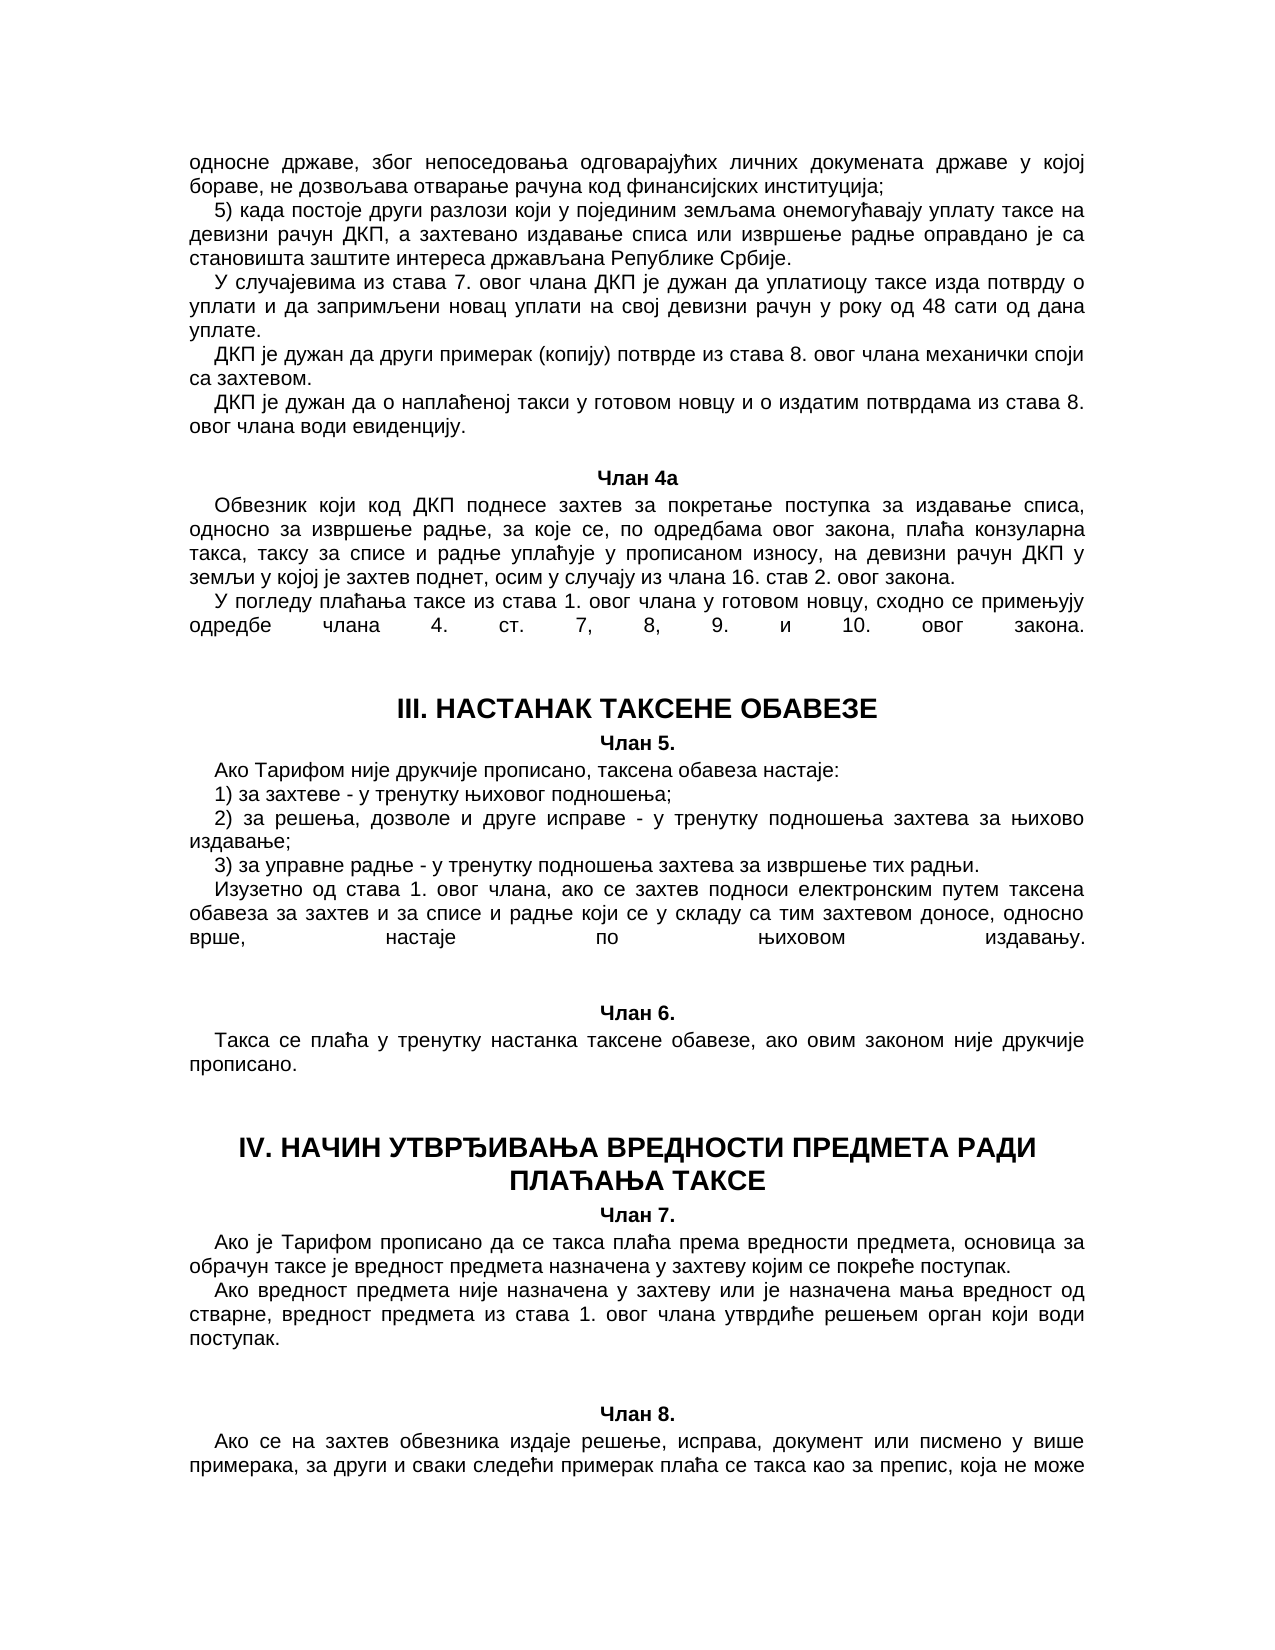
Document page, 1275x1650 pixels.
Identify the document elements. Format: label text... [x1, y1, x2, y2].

text Члан 6. [150, 1001, 1125, 1025]
text У случајевима из става 7. овог члана ДКП је дужан да уплатиоцу таксе изда потврду о уплати и да запримљени новац уплати на свој девизни рачун у року од 48 сати од дана уплате. [189, 270, 1086, 342]
text Ако Тарифом није друкчије прописано, таксена обавеза настаје: [189, 757, 1086, 781]
text Ако се на захтев обвезника издаје решење, исправа, документ или писмено у више примерака, за други и сваки следећи примерак плаћа се такса као за препис, која не може [189, 1428, 1086, 1476]
text Члан 5. [150, 730, 1125, 754]
text Члан 7. [150, 1202, 1125, 1226]
text У погледу плаћања таксе из става 1. овог члана у готовом новцу, сходно се примењују одредбе члана 4. ст. 7, 8, 9. и 10. овог закона. [189, 588, 1086, 660]
text ДКП је дужан да други примерак (копију) потврде из става 8. овог члана механички споји са захтевом. [189, 342, 1086, 389]
text 2) за решења, дозволе и друге исправе - у тренутку подношења захтева за њихово издавање; [189, 805, 1086, 853]
text Члан 8. [150, 1401, 1125, 1425]
text 3) за управне радње - у тренутку подношења захтева за извршење тих радњи. [189, 853, 1086, 877]
text III. НАСТАНАК ТАКСЕНЕ ОБАВЕЗЕ [173, 692, 1102, 724]
text Ако вредност предмета није назначена у захтеву или је назначена мања вредност од стварне, вредност предмета из става 1. овог члана утврдиће решењем орган који води поступак. [189, 1277, 1086, 1373]
text 5) када постоје други разлози који у појединим земљама онемогућавају уплату таксе на девизни рачун ДКП, а захтевано издавање списа или извршење радње оправдано је са становишта заштите интереса држављана Републике Србије. [189, 198, 1086, 270]
text Изузетно од става 1. oвог члана, ако се захтев подноси електронским путем таксена обавеза за захтев и за списе и радње који се у складу са тим захтевом доносе, односно врше, настаје по њиховом издавању. [189, 877, 1086, 973]
text IV. НАЧИН УТВРЂИВАЊА ВРЕДНОСТИ ПРЕДМЕТА РАДИ ПЛАЋАЊА ТАКСЕ [173, 1131, 1102, 1196]
text 1) за захтеве - у тренутку њиховог подношења; [189, 781, 1086, 805]
text односне државе, због непоседовања одговарајућих личних докумената државе у којој бораве, не дозвољава отварање рачуна код финансијских институција; [189, 150, 1086, 198]
text Обвезник који код ДКП поднесе захтев за покретање поступка за издавање списа, односно за извршење радње, за које се, по одредбама овог закона, плаћа конзуларна такса, таксу за списе и радње уплаћује у прописаном износу, на девизни рачун ДКП у земљи у којој је захтев поднет, осим у случају из члана 16. став 2. овог закона. [189, 493, 1086, 588]
text Ако је Тарифом прописано да се такса плаћа према вредности предмета, основица за обрачун таксе је вредност предмета назначена у захтеву којим се покреће поступак. [189, 1229, 1086, 1277]
text Такса се плаћа у тренутку настанка таксене обавезе, ако овим законом није друкчије прописано. [189, 1028, 1086, 1100]
text Члан 4а [150, 466, 1125, 489]
text ДКП је дужан да о наплаћеној такси у готовом новцу и о издатим потврдама из става 8. овог члана води евиденцију. [189, 389, 1086, 437]
